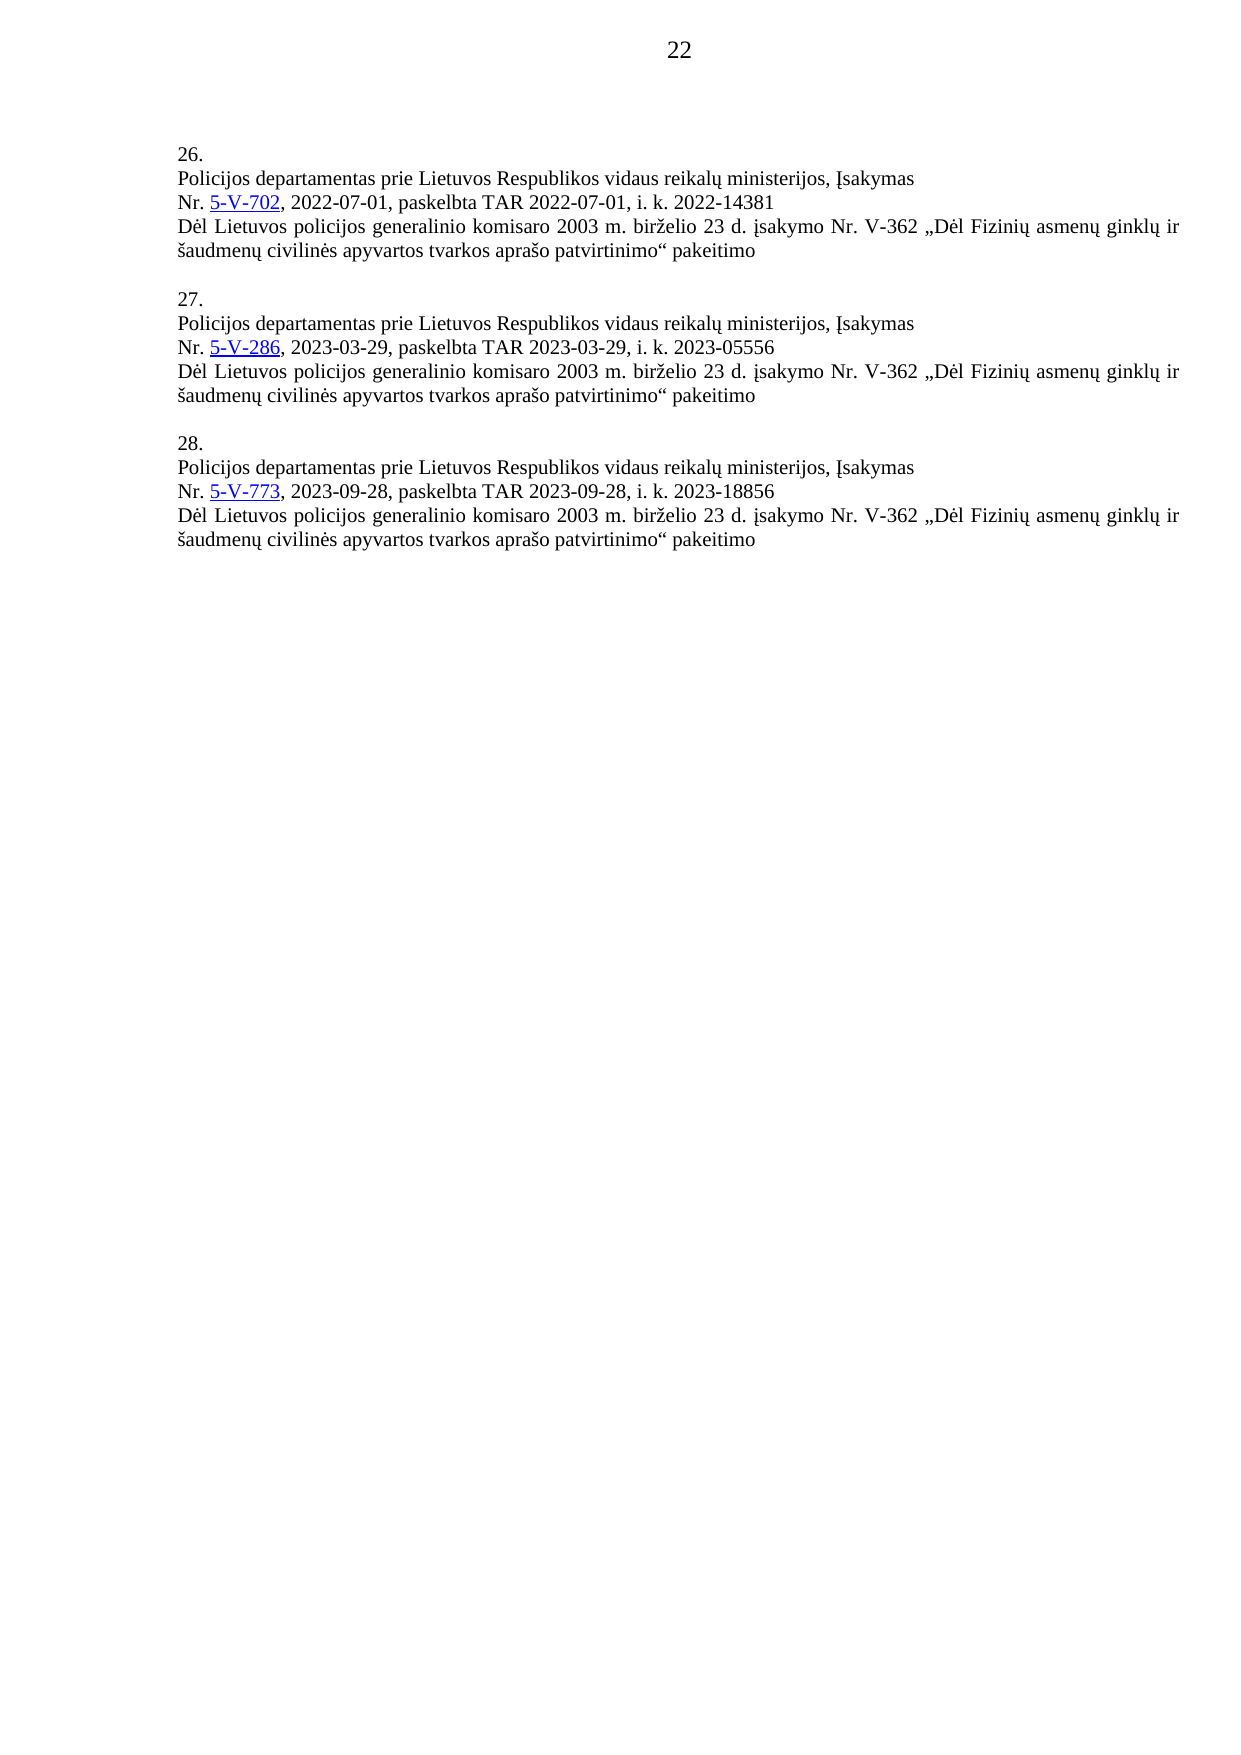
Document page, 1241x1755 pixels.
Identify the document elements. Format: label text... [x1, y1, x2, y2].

text Dėl Lietuvos policijos generalinio komisaro 2003 m. birželio 23 d. įsakymo Nr. V-362 „Dėl Fizinių asmenų ginklų ir šaudmenų civilinės apyvartos tvarkos aprašo patvirtinimo“ pakeitimo [177, 359, 1181, 407]
text 27. [177, 287, 1181, 311]
text Dėl Lietuvos policijos generalinio komisaro 2003 m. birželio 23 d. įsakymo Nr. V-362 „Dėl Fizinių asmenų ginklų ir šaudmenų civilinės apyvartos tvarkos aprašo patvirtinimo“ pakeitimo [177, 503, 1181, 551]
text Nr. 5-V-702, 2022-07-01, paskelbta TAR 2022-07-01, i. k. 2022-14381 [177, 190, 1181, 214]
text Nr. 5-V-773, 2023-09-28, paskelbta TAR 2023-09-28, i. k. 2023-18856 [177, 479, 1181, 503]
text 28. [177, 431, 1181, 455]
text Dėl Lietuvos policijos generalinio komisaro 2003 m. birželio 23 d. įsakymo Nr. V-362 „Dėl Fizinių asmenų ginklų ir šaudmenų civilinės apyvartos tvarkos aprašo patvirtinimo“ pakeitimo [177, 214, 1181, 262]
text Policijos departamentas prie Lietuvos Respublikos vidaus reikalų ministerijos, Įsakymas [177, 455, 1181, 479]
text Policijos departamentas prie Lietuvos Respublikos vidaus reikalų ministerijos, Įsakymas [177, 166, 1181, 190]
text 26. [177, 142, 1181, 166]
text Nr. 5-V-286, 2023-03-29, paskelbta TAR 2023-03-29, i. k. 2023-05556 [177, 335, 1181, 359]
text Policijos departamentas prie Lietuvos Respublikos vidaus reikalų ministerijos, Įsakymas [177, 311, 1181, 335]
